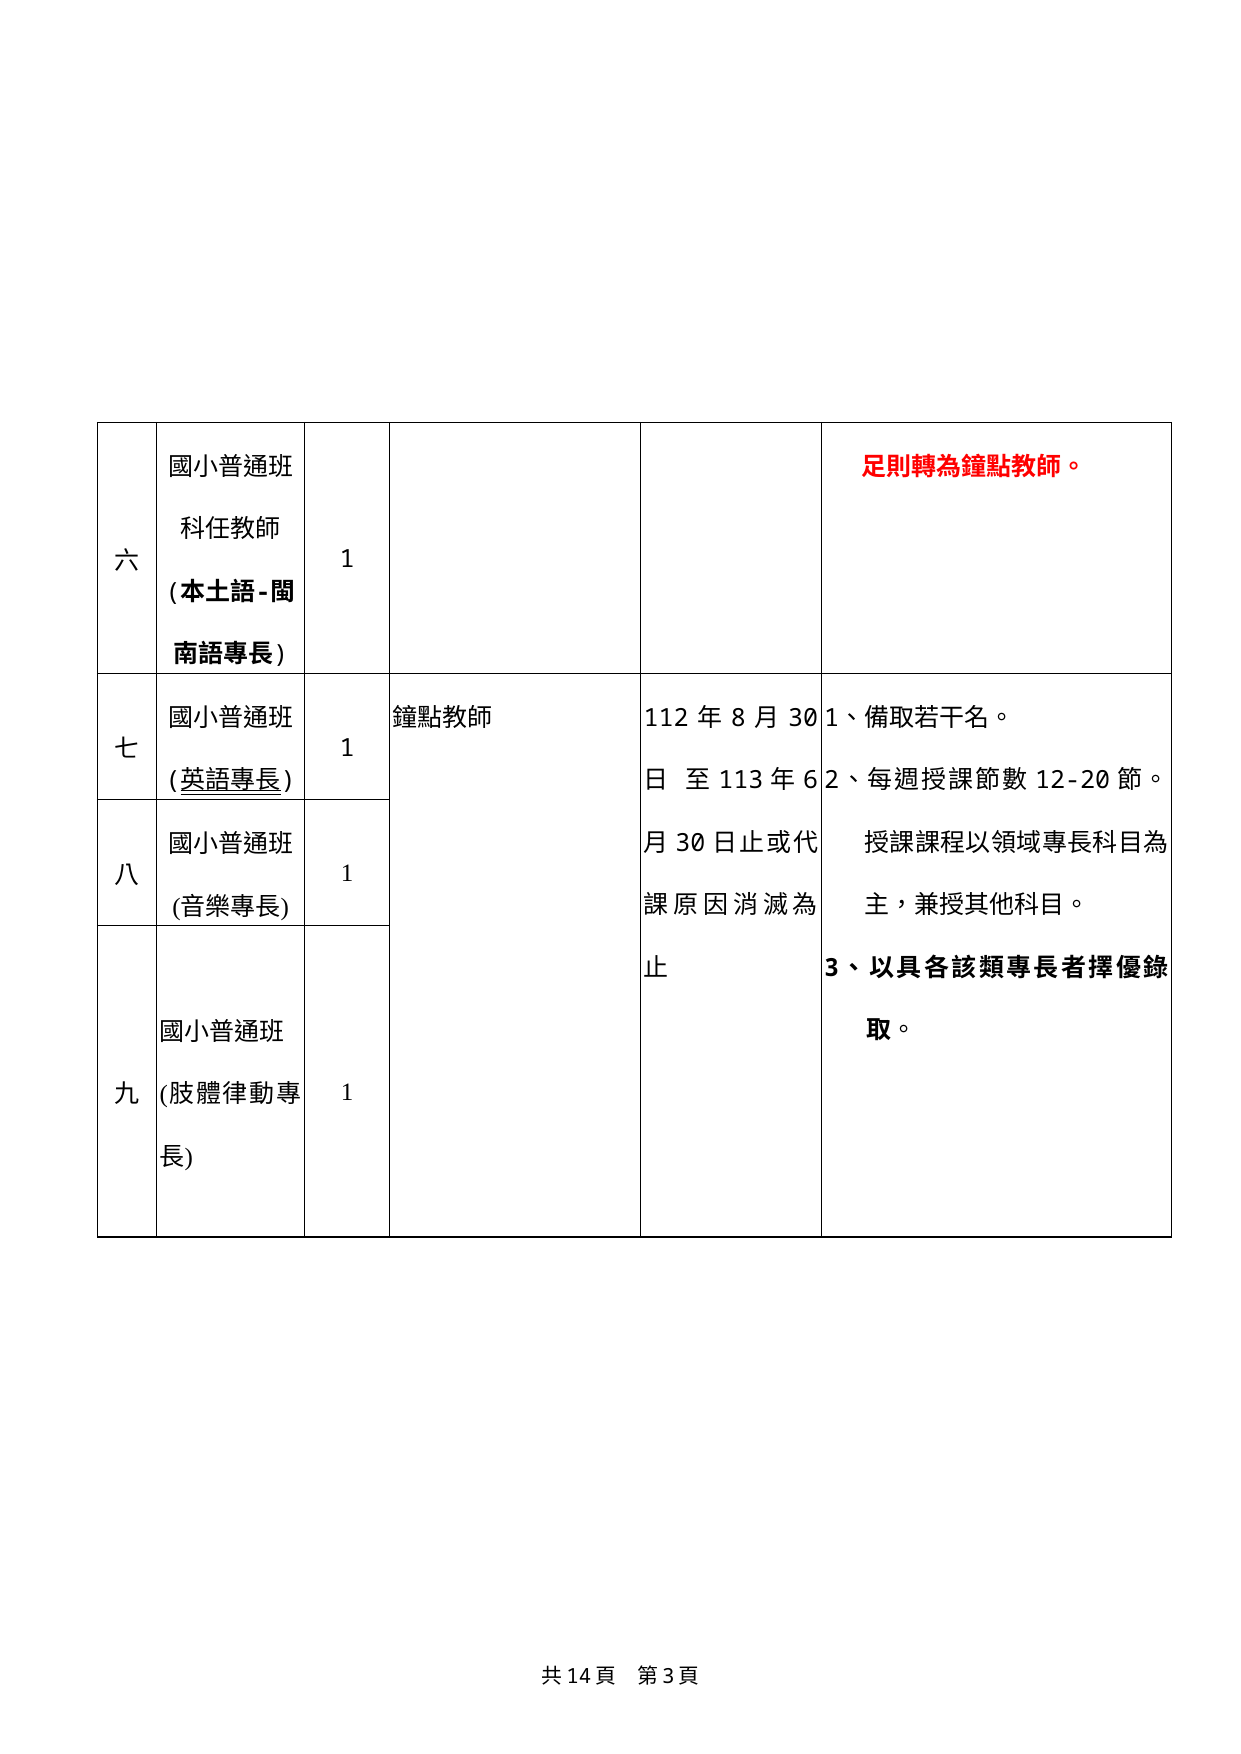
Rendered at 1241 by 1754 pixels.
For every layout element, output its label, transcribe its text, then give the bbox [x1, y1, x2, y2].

table_cell 六 [98, 423, 156, 673]
table_cell 國小普通班 (音樂專長) [157, 800, 304, 925]
table_cell 1 [305, 800, 389, 925]
table_cell 九 [98, 926, 156, 1236]
table_cell 1、備取若干名。 2、每週授課節數12-20節。授課課程以領域專長科目為主，兼授其他科目。 3、以具各該類專長者擇優錄取。 [822, 674, 1171, 1236]
table_cell 七 [98, 674, 156, 799]
table_cell 八 [98, 800, 156, 925]
table_cell 足則轉為鐘點教師。 [822, 423, 1171, 673]
table_cell 鐘點教師 [390, 674, 640, 1236]
table_cell 1 [305, 674, 389, 799]
table_cell [390, 423, 640, 673]
table_cell 1 [305, 423, 389, 673]
table_cell 112年8月30日 至113年6月30日止或代課原因消滅為止 [641, 674, 821, 1236]
table_cell 國小普通班 (英語專長) [157, 674, 304, 799]
table_cell 國小普通班 科任教師 (本土語-閩南語專長) [157, 423, 304, 673]
table_cell 國小普通班 (肢體律動專長) [157, 926, 304, 1236]
table_cell [641, 423, 821, 673]
table_cell 1 [305, 926, 389, 1236]
